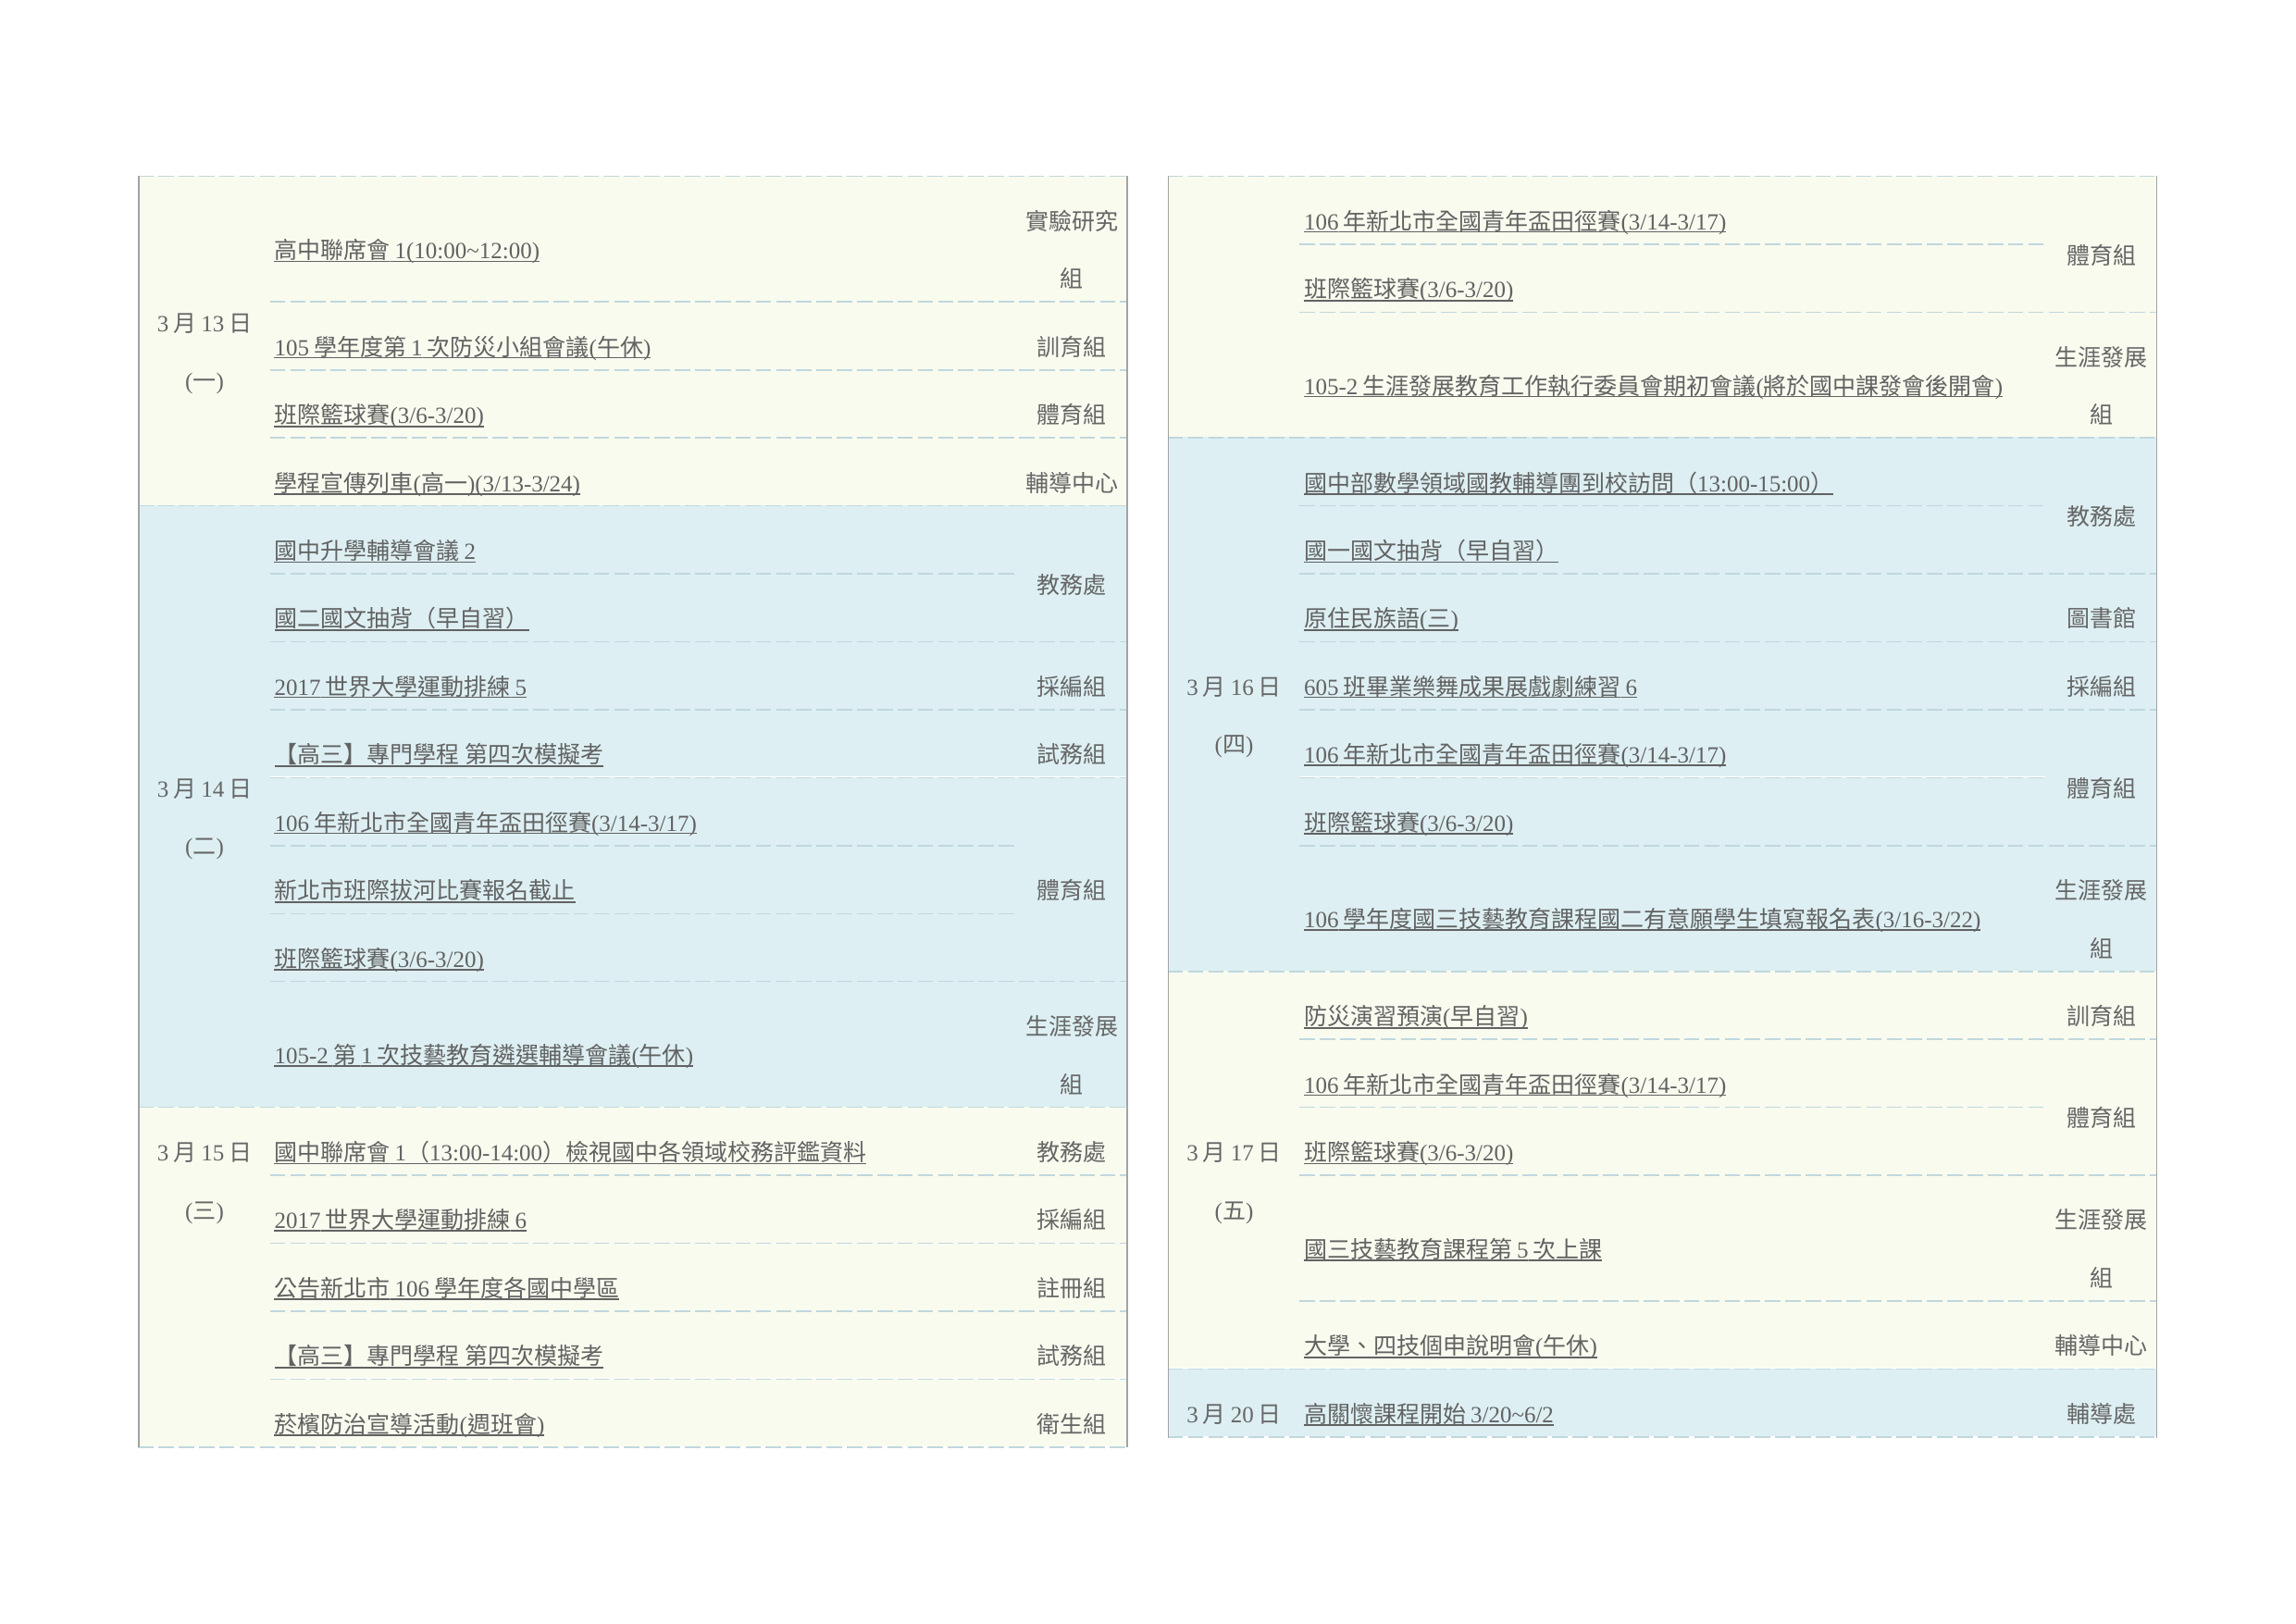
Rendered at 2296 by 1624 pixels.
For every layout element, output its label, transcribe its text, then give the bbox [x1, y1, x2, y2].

table_cell 3月15日(三) [140, 1107, 270, 1446]
table_cell 生涯發展組 [2045, 1174, 2156, 1300]
table_cell 採編組 [1016, 641, 1126, 709]
table_cell 國中聯席會1（13:00-14:00）檢視國中各領域校務評鑑資料 [270, 1107, 1016, 1174]
table_cell 【高三】專門學程 第四次模擬考 [270, 709, 1016, 776]
table_cell 3月13日(一) [140, 176, 270, 505]
table_cell 3月16日(四) [1169, 437, 1299, 971]
table_cell 班際籃球賽(3/6-3/20) [270, 912, 1016, 981]
table_cell 高關懷課程開始3/20~6/2 [1299, 1369, 2045, 1436]
table_cell 菸檳防治宣導活動(週班會) [270, 1379, 1016, 1446]
table_cell 試務組 [1016, 709, 1126, 776]
table_cell 生涯發展組 [2045, 311, 2156, 437]
table_cell 衛生組 [1016, 1379, 1126, 1446]
table_cell 班際籃球賽(3/6-3/20) [1299, 243, 2045, 311]
table_cell 學程宣傳列車(高一)(3/13-3/24) [270, 437, 1016, 505]
table_cell 105-2生涯發展教育工作執行委員會期初會議(將於國中課發會後開會) [1299, 311, 2045, 437]
table_cell 3月20日 [1169, 1369, 1299, 1436]
table_cell 生涯發展組 [1016, 981, 1126, 1107]
table_cell 體育組 [2045, 176, 2156, 311]
table_cell 3月17日(五) [1169, 971, 1299, 1368]
table_cell 體育組 [1016, 777, 1126, 981]
table_cell 班際籃球賽(3/6-3/20) [1299, 777, 2045, 845]
table_cell 106年新北市全國青年盃田徑賽(3/14-3/17) [1299, 709, 2045, 776]
table_cell 【高三】專門學程 第四次模擬考 [270, 1310, 1016, 1378]
table_cell 教務處 [1016, 1107, 1126, 1174]
table_cell 註冊組 [1016, 1243, 1126, 1310]
table_cell 2017世界大學運動排練6 [270, 1174, 1016, 1243]
table_cell 106年新北市全國青年盃田徑賽(3/14-3/17) [270, 777, 1016, 845]
table_cell 防災演習預演(早自習) [1299, 971, 2045, 1038]
table_cell 體育組 [2045, 709, 2156, 845]
table_cell 106年新北市全國青年盃田徑賽(3/14-3/17) [1299, 176, 2045, 243]
table_cell 國三技藝教育課程第5次上課 [1299, 1174, 2045, 1300]
table_cell 輔導中心 [1016, 437, 1126, 505]
table_cell 採編組 [1016, 1174, 1126, 1243]
table_cell 班際籃球賽(3/6-3/20) [1299, 1107, 2045, 1174]
table_cell 採編組 [2045, 641, 2156, 709]
table_cell 輔導中心 [2045, 1300, 2156, 1368]
table_cell 國中部數學領域國教輔導團到校訪問（13:00-15:00） [1299, 437, 2045, 505]
table_cell 輔導處 [2045, 1369, 2156, 1436]
table_cell 高中聯席會1(10:00~12:00) [270, 176, 1016, 301]
table_cell 原住民族語(三) [1299, 573, 2045, 641]
table_cell 國中升學輔導會議2 [270, 505, 1016, 573]
table_cell 新北市班際拔河比賽報名截止 [270, 845, 1016, 912]
table_cell 教務處 [2045, 437, 2156, 573]
table_cell 大學、四技個申說明會(午休) [1299, 1300, 2045, 1368]
table_cell 3月14日(二) [140, 505, 270, 1107]
table_cell 生涯發展組 [2045, 845, 2156, 971]
table_cell 106學年度國三技藝教育課程國二有意願學生填寫報名表(3/16-3/22) [1299, 845, 2045, 971]
table_cell [1169, 176, 1299, 437]
table_cell 2017世界大學運動排練5 [270, 641, 1016, 709]
table_cell 106年新北市全國青年盃田徑賽(3/14-3/17) [1299, 1038, 2045, 1107]
table_cell 公告新北市106學年度各國中學區 [270, 1243, 1016, 1310]
table_cell 試務組 [1016, 1310, 1126, 1378]
table_cell 體育組 [1016, 369, 1126, 437]
table_cell 105學年度第1次防災小組會議(午休) [270, 301, 1016, 369]
table_cell 國一國文抽背（早自習） [1299, 505, 2045, 573]
table_cell 605班畢業樂舞成果展戲劇練習6 [1299, 641, 2045, 709]
table_cell 訓育組 [2045, 971, 2156, 1038]
table_cell 國二國文抽背（早自習） [270, 573, 1016, 641]
table_cell 圖書館 [2045, 573, 2156, 641]
table_cell 105-2第1次技藝教育遴選輔導會議(午休) [270, 981, 1016, 1107]
table_cell 訓育組 [1016, 301, 1126, 369]
table_cell 實驗研究組 [1016, 176, 1126, 301]
table_cell 班際籃球賽(3/6-3/20) [270, 369, 1016, 437]
table_cell 體育組 [2045, 1038, 2156, 1174]
table_cell 教務處 [1016, 505, 1126, 641]
